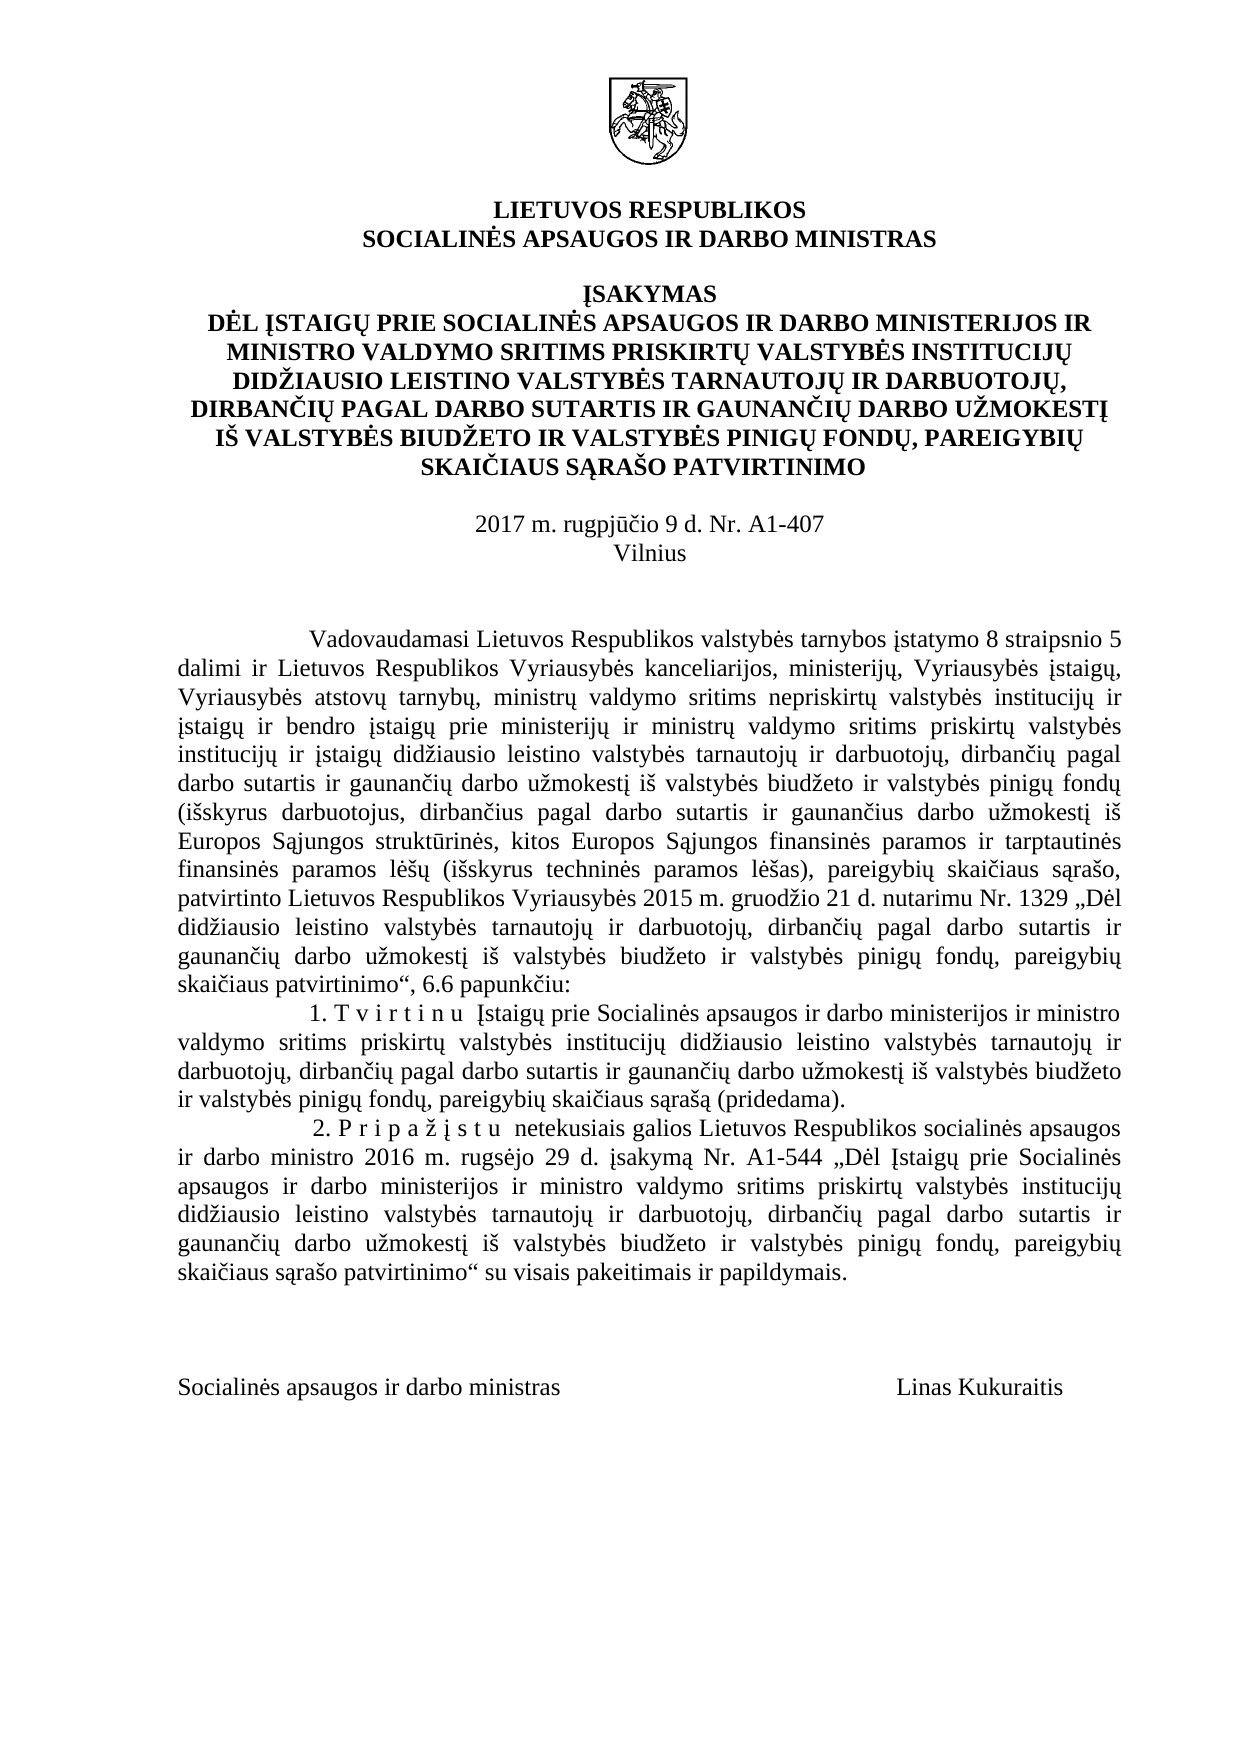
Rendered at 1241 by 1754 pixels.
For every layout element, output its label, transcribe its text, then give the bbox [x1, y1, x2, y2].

text DĖL įstaigų prie socialinės apsaugos ir darbo ministerijos ir ministro valdymo sritims priskirtų valstybės institucijų DIDŽIAUSIO LEISTINO VALSTYBĖS TARNAUTOJŲ IR DARBUOTOJŲ, DIRBANČIŲ PAGAL DARBO SUTARTIS IR GAUNANČIŲ DARBO UŽMOKESTĮ IŠ VALSTYBĖS BIUDŽETO IR VALSTYBĖS PINIGŲ FONDŲ, PAREIGYBIŲ SKAIČIAUS sąrašo PATVIRTINIMO [177, 308, 1122, 481]
text 1. T v i r t i n u Įstaigų prie Socialinės apsaugos ir darbo ministerijos ir ministro valdymo sritims priskirtų valstybės institucijų didžiausio leistino valstybės tarnautojų ir darbuotojų, dirbančių pagal darbo sutartis ir gaunančių darbo užmokestį iš valstybės biudžeto ir valstybės pinigų fondų, pareigybių skaičiaus sąrašą (pridedama). [177, 998, 1122, 1113]
text LIETUVOS RESPUBLIKOS [177, 196, 1122, 224]
text Socialinės apsaugos ir darbo ministras Linas Kukuraitis [177, 1372, 1122, 1401]
text ĮSAKYMAS [177, 279, 1122, 308]
text Vadovaudamasi Lietuvos Respublikos valstybės tarnybos įstatymo 8 straipsnio 5 dalimi ir Lietuvos Respublikos Vyriausybės kanceliarijos, ministerijų, Vyriausybės įstaigų, Vyriausybės atstovų tarnybų, ministrų valdymo sritims nepriskirtų valstybės institucijų ir įstaigų ir bendro įstaigų prie ministerijų ir ministrų valdymo sritims priskirtų valstybės institucijų ir įstaigų didžiausio leistino valstybės tarnautojų ir darbuotojų, dirbančių pagal darbo sutartis ir gaunančių darbo užmokestį iš valstybės biudžeto ir valstybės pinigų fondų (išskyrus darbuotojus, dirbančius pagal darbo sutartis ir gaunančius darbo užmokestį iš Europos Sąjungos struktūrinės, kitos Europos Sąjungos finansinės paramos ir tarptautinės finansinės paramos lėšų (išskyrus techninės paramos lėšas), pareigybių skaičiaus sąrašo, patvirtinto Lietuvos Respublikos Vyriausybės 2015 m. gruodžio 21 d. nutarimu Nr. 1329 „Dėl didžiausio leistino valstybės tarnautojų ir darbuotojų, dirbančių pagal darbo sutartis ir gaunančių darbo užmokestį iš valstybės biudžeto ir valstybės pinigų fondų, pareigybių skaičiaus patvirtinimo“, 6.6 papunkčiu: [177, 624, 1122, 998]
text 2017 m. rugpjūčio 9 d. Nr. A1-407 [177, 509, 1122, 538]
text SOCIALINĖS APSAUGOS IR DARBO MINISTRAS [177, 224, 1122, 253]
text Vilnius [177, 538, 1122, 567]
text 2. P r i p a ž į s t u netekusiais galios Lietuvos Respublikos socialinės apsaugos ir darbo ministro 2016 m. rugsėjo 29 d. įsakymą Nr. A1-544 „Dėl Įstaigų prie Socialinės apsaugos ir darbo ministerijos ir ministro valdymo sritims priskirtų valstybės institucijų didžiausio leistino valstybės tarnautojų ir darbuotojų, dirbančių pagal darbo sutartis ir gaunančių darbo užmokestį iš valstybės biudžeto ir valstybės pinigų fondų, pareigybių skaičiaus sąrašo patvirtinimo“ su visais pakeitimais ir papildymais. [177, 1113, 1122, 1286]
